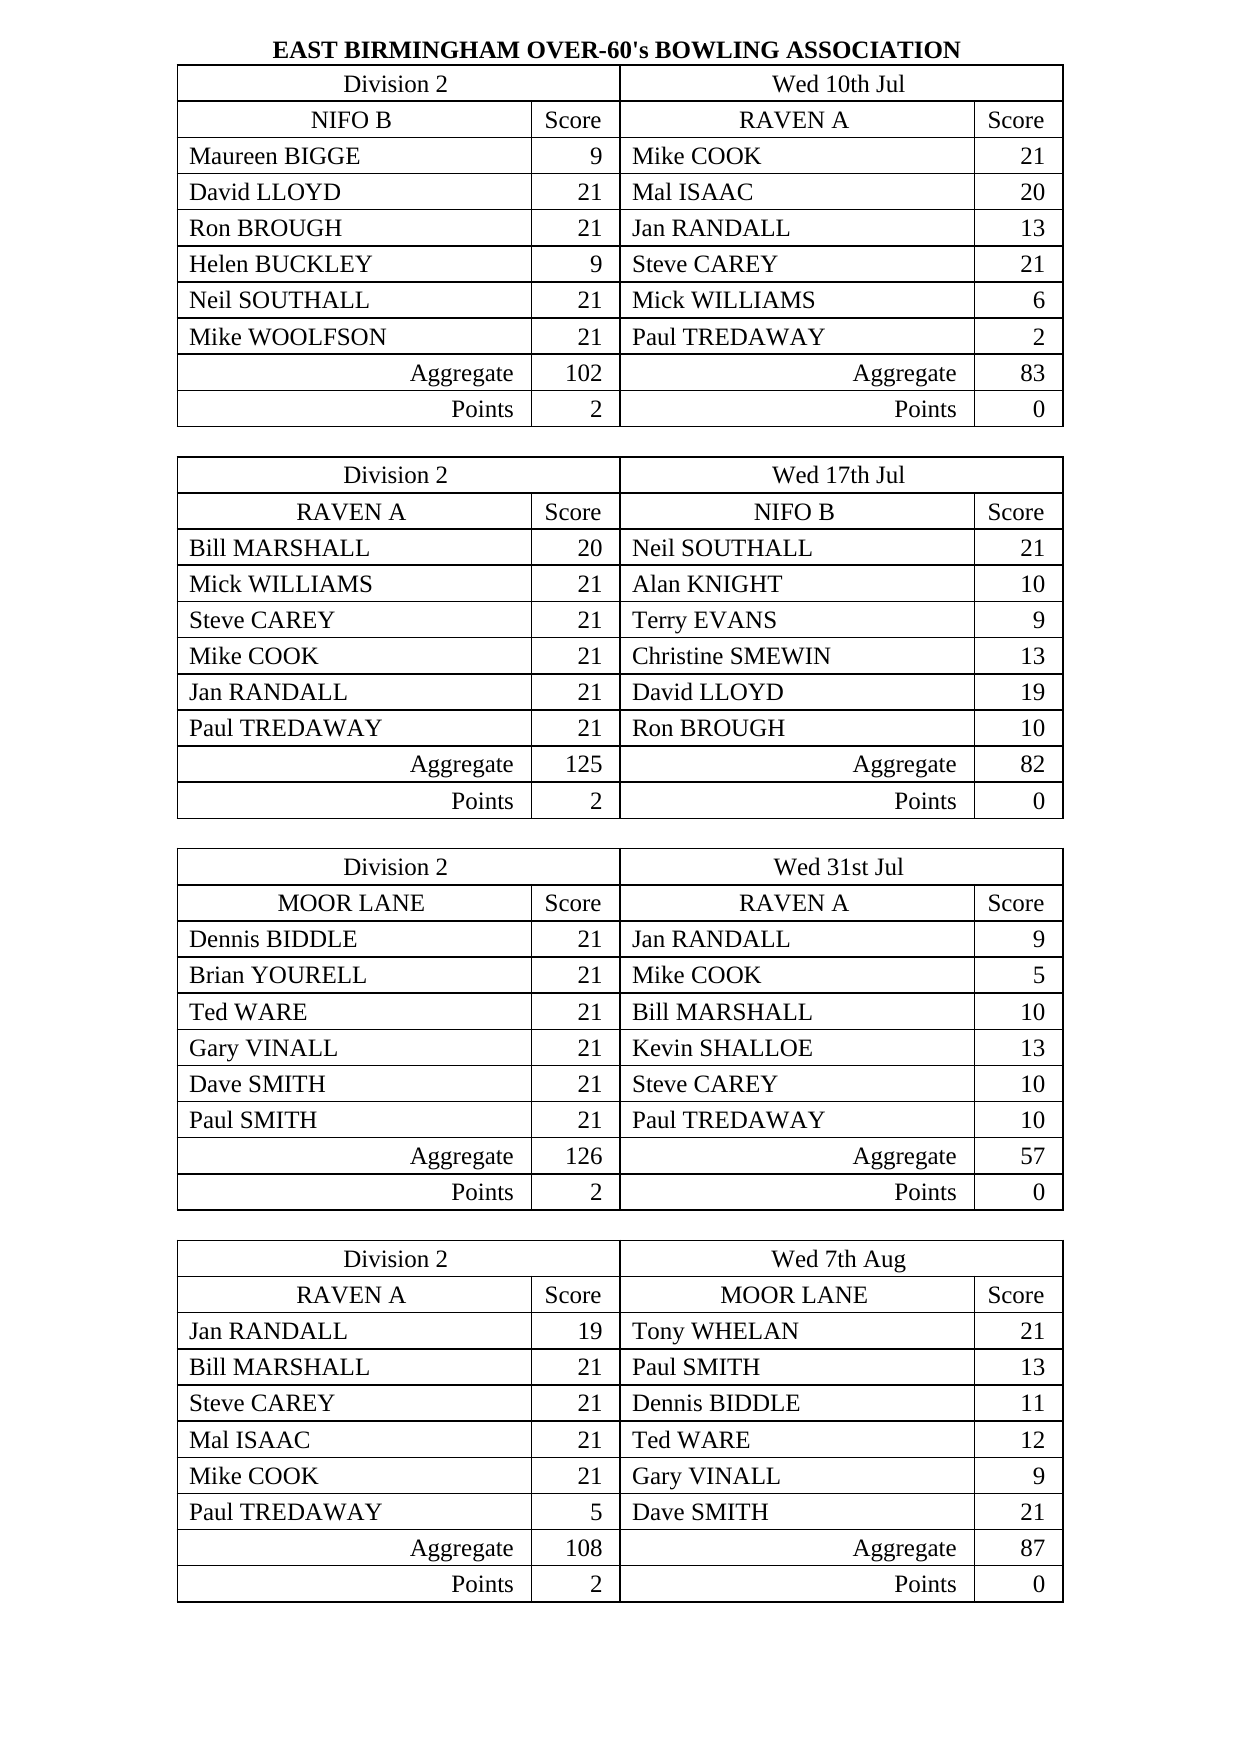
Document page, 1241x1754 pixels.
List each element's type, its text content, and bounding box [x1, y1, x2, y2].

table_cell 21 [532, 675, 619, 709]
table_cell 2 [532, 783, 619, 817]
table_cell Aggregate [621, 1138, 974, 1173]
table_cell NIFO B [621, 494, 974, 528]
table_cell Paul TREDAWAY [178, 1494, 531, 1529]
table_cell Aggregate [621, 747, 974, 781]
table_cell 9 [532, 247, 619, 281]
table_cell Points [621, 391, 974, 426]
table_cell 21 [532, 1066, 619, 1101]
table_cell 21 [532, 638, 619, 673]
table_cell Jan RANDALL [621, 210, 974, 245]
table_cell Neil SOUTHALL [178, 283, 531, 317]
table_header Wed 17th Jul [621, 458, 1062, 492]
table_cell 125 [532, 747, 619, 781]
table_cell 21 [532, 994, 619, 1028]
table_cell 5 [975, 958, 1062, 992]
table_cell 20 [975, 174, 1062, 209]
table_cell Ted WARE [178, 994, 531, 1028]
table_cell 21 [532, 283, 619, 317]
table_cell Christine SMEWIN [621, 638, 974, 673]
table_cell RAVEN A [178, 494, 531, 528]
table_header Division 2 [178, 1241, 619, 1276]
table_header Division 2 [178, 458, 619, 492]
table_cell 9 [975, 922, 1062, 956]
table_cell Jan RANDALL [178, 675, 531, 709]
table_cell Paul SMITH [178, 1102, 531, 1137]
table_header Division 2 [178, 849, 619, 884]
table_cell 0 [975, 1175, 1062, 1209]
table_cell 21 [975, 1313, 1062, 1348]
table_cell Dennis BIDDLE [621, 1386, 974, 1420]
table_cell Paul TREDAWAY [178, 711, 531, 745]
table_cell Mick WILLIAMS [621, 283, 974, 317]
table_cell Mike COOK [178, 638, 531, 673]
table_cell Aggregate [178, 1530, 531, 1565]
table_cell Steve CAREY [621, 247, 974, 281]
table_cell RAVEN A [621, 102, 974, 136]
table_cell 2 [975, 319, 1062, 353]
table_cell 21 [532, 711, 619, 745]
table_cell 21 [975, 138, 1062, 173]
table_cell Score [532, 102, 619, 136]
table_cell 21 [532, 1422, 619, 1456]
table_cell Paul SMITH [621, 1350, 974, 1384]
table_cell 21 [532, 319, 619, 353]
table_cell Mick WILLIAMS [178, 566, 531, 601]
table_cell 21 [532, 1458, 619, 1492]
table_cell 126 [532, 1138, 619, 1173]
table_cell 12 [975, 1422, 1062, 1456]
table_cell Paul TREDAWAY [621, 319, 974, 353]
table_cell 21 [532, 210, 619, 245]
table_cell Maureen BIGGE [178, 138, 531, 173]
table_cell 21 [532, 958, 619, 992]
table_cell Aggregate [178, 355, 531, 389]
table_cell Aggregate [178, 1138, 531, 1173]
table_cell 9 [975, 1458, 1062, 1492]
table_cell Brian YOURELL [178, 958, 531, 992]
table_cell Points [178, 1566, 531, 1601]
table_cell Points [621, 783, 974, 817]
table_cell 2 [532, 1566, 619, 1601]
table_cell David LLOYD [178, 174, 531, 209]
table_cell 6 [975, 283, 1062, 317]
table_cell Points [178, 391, 531, 426]
table_cell Points [621, 1566, 974, 1601]
table_cell 10 [975, 566, 1062, 601]
table_cell 21 [532, 1102, 619, 1137]
table_cell Bill MARSHALL [621, 994, 974, 1028]
table_cell Bill MARSHALL [178, 530, 531, 564]
table_header Wed 31st Jul [621, 849, 1062, 884]
table_cell Mike COOK [621, 958, 974, 992]
table_cell Paul TREDAWAY [621, 1102, 974, 1137]
table_cell 9 [532, 138, 619, 173]
table_cell 21 [532, 1030, 619, 1064]
table_cell Steve CAREY [621, 1066, 974, 1101]
table_cell 19 [532, 1313, 619, 1348]
table_cell 21 [532, 602, 619, 637]
table_cell Tony WHELAN [621, 1313, 974, 1348]
table_cell 2 [532, 391, 619, 426]
table_cell MOOR LANE [621, 1277, 974, 1312]
table_cell 87 [975, 1530, 1062, 1565]
table_cell 83 [975, 355, 1062, 389]
table_header Division 2 [178, 66, 619, 100]
table_cell Points [621, 1175, 974, 1209]
table_cell Steve CAREY [178, 602, 531, 637]
table_cell 13 [975, 1350, 1062, 1384]
table_cell 21 [975, 1494, 1062, 1529]
table_cell Kevin SHALLOE [621, 1030, 974, 1064]
table_cell Aggregate [178, 747, 531, 781]
table_cell 21 [532, 566, 619, 601]
table_cell Aggregate [621, 355, 974, 389]
table_cell 21 [975, 247, 1062, 281]
table_cell 13 [975, 638, 1062, 673]
table_cell Ron BROUGH [621, 711, 974, 745]
table_cell Jan RANDALL [621, 922, 974, 956]
table_cell 9 [975, 602, 1062, 637]
table_cell MOOR LANE [178, 886, 531, 920]
table_cell Gary VINALL [621, 1458, 974, 1492]
table_cell 82 [975, 747, 1062, 781]
table_cell 0 [975, 783, 1062, 817]
table_cell Gary VINALL [178, 1030, 531, 1064]
table_cell Score [975, 886, 1062, 920]
table_cell Alan KNIGHT [621, 566, 974, 601]
table_cell 21 [975, 530, 1062, 564]
table_cell NIFO B [178, 102, 531, 136]
table_cell Dave SMITH [178, 1066, 531, 1101]
table_cell Points [178, 783, 531, 817]
table_cell 0 [975, 391, 1062, 426]
table_cell Terry EVANS [621, 602, 974, 637]
table_cell 108 [532, 1530, 619, 1565]
table_cell Neil SOUTHALL [621, 530, 974, 564]
table_cell Steve CAREY [178, 1386, 531, 1420]
table_cell 10 [975, 1066, 1062, 1101]
table_header Wed 7th Aug [621, 1241, 1062, 1276]
table_cell 5 [532, 1494, 619, 1529]
table_cell RAVEN A [178, 1277, 531, 1312]
table_cell 2 [532, 1175, 619, 1209]
table_cell Mal ISAAC [621, 174, 974, 209]
table_cell David LLOYD [621, 675, 974, 709]
table_cell 57 [975, 1138, 1062, 1173]
table_cell 102 [532, 355, 619, 389]
table_cell 10 [975, 994, 1062, 1028]
table_cell 21 [532, 922, 619, 956]
table_cell Score [532, 886, 619, 920]
table_cell Helen BUCKLEY [178, 247, 531, 281]
table_header Wed 10th Jul [621, 66, 1062, 100]
table_cell 19 [975, 675, 1062, 709]
table_cell 10 [975, 1102, 1062, 1137]
table_cell 10 [975, 711, 1062, 745]
table_cell 21 [532, 1350, 619, 1384]
table_cell Mike WOOLFSON [178, 319, 531, 353]
table_cell Score [975, 102, 1062, 136]
table_cell Mal ISAAC [178, 1422, 531, 1456]
table_cell Jan RANDALL [178, 1313, 531, 1348]
table_cell 13 [975, 1030, 1062, 1064]
table_cell Dave SMITH [621, 1494, 974, 1529]
table_cell Bill MARSHALL [178, 1350, 531, 1384]
table_cell Aggregate [621, 1530, 974, 1565]
table_cell 11 [975, 1386, 1062, 1420]
table_cell 20 [532, 530, 619, 564]
table_cell 0 [975, 1566, 1062, 1601]
table_cell Score [975, 494, 1062, 528]
table_cell Score [532, 1277, 619, 1312]
table_cell Score [532, 494, 619, 528]
table_cell 13 [975, 210, 1062, 245]
table_cell Dennis BIDDLE [178, 922, 531, 956]
table_cell Points [178, 1175, 531, 1209]
table_cell RAVEN A [621, 886, 974, 920]
table_cell Mike COOK [178, 1458, 531, 1492]
table_cell 21 [532, 174, 619, 209]
table_cell Mike COOK [621, 138, 974, 173]
table_cell Ted WARE [621, 1422, 974, 1456]
table_cell Score [975, 1277, 1062, 1312]
table_cell 21 [532, 1386, 619, 1420]
table_cell Ron BROUGH [178, 210, 531, 245]
